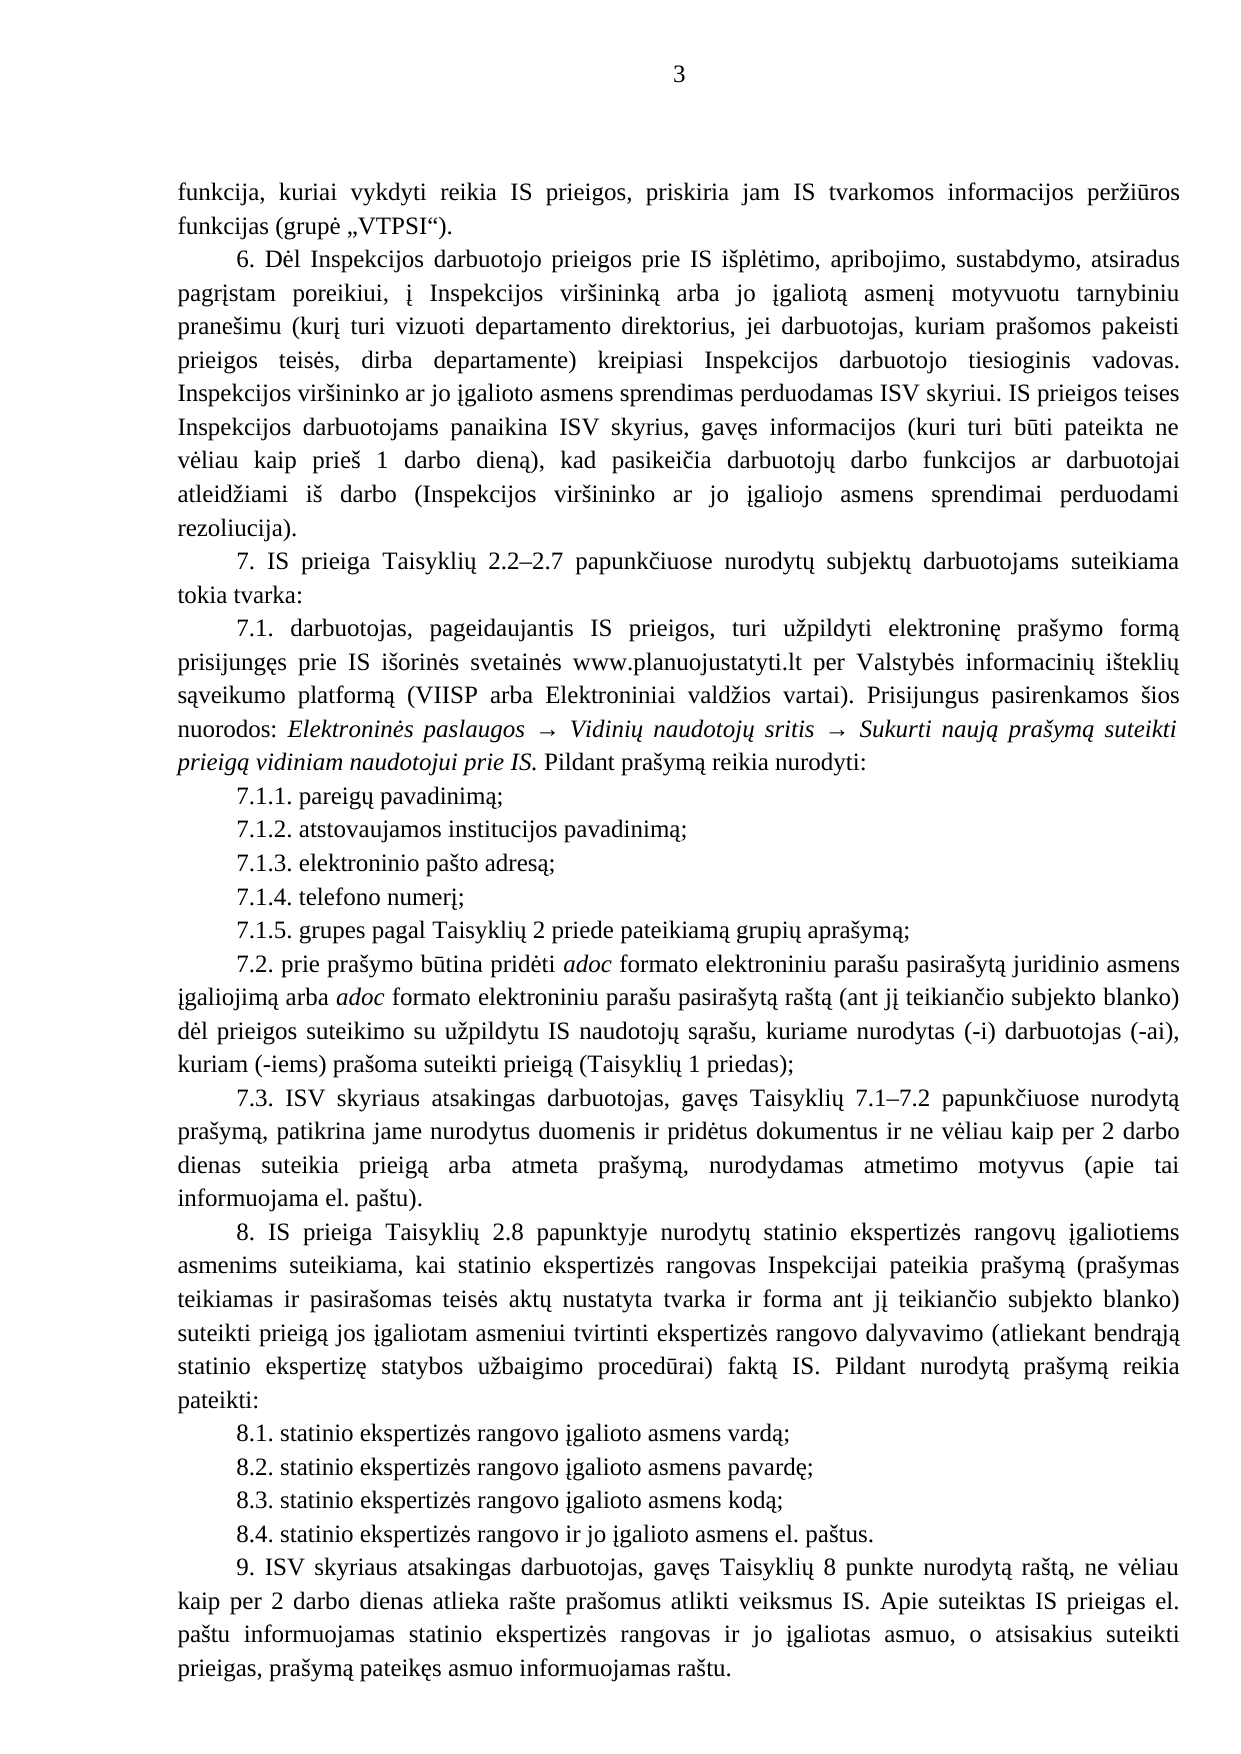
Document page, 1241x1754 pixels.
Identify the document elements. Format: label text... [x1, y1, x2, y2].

text funkcija, kuriai vykdyti reikia IS prieigos, priskiria jam IS tvarkomos informacijos peržiūros funkcijas (grupė „VTPSI“). [177, 177, 1181, 239]
text 7.1.5. grupes pagal Taisyklių 2 priede pateikiamą grupių aprašymą; [177, 915, 1181, 944]
text 8.3. statinio ekspertizės rangovo įgalioto asmens kodą; [177, 1485, 1181, 1514]
text 6. Dėl Inspekcijos darbuotojo prieigos prie IS išplėtimo, apribojimo, sustabdymo, atsiradus pagrįstam poreikiui, į Inspekcijos viršininką arba jo įgaliotą asmenį motyvuotu tarnybiniu pranešimu (kurį turi vizuoti departamento direktorius, jei darbuotojas, kuriam prašomos pakeisti prieigos teisės, dirba departamente) kreipiasi Inspekcijos darbuotojo tiesioginis vadovas. Inspekcijos viršininko ar jo įgalioto asmens sprendimas perduodamas ISV skyriui. IS prieigos teises Inspekcijos darbuotojams panaikina ISV skyrius, gavęs informacijos (kuri turi būti pateikta ne vėliau kaip prieš 1 darbo dieną), kad pasikeičia darbuotojų darbo funkcijos ar darbuotojai atleidžiami iš darbo (Inspekcijos viršininko ar jo įgaliojo asmens sprendimai perduodami rezoliucija). [177, 244, 1181, 541]
text 7.3. ISV skyriaus atsakingas darbuotojas, gavęs Taisyklių 7.1–7.2 papunkčiuose nurodytą prašymą, patikrina jame nurodytus duomenis ir pridėtus dokumentus ir ne vėliau kaip per 2 darbo dienas suteikia prieigą arba atmeta prašymą, nurodydamas atmetimo motyvus (apie tai informuojama el. paštu). [177, 1083, 1181, 1212]
text 7.1.3. elektroninio pašto adresą; [177, 848, 1181, 877]
text 8.2. statinio ekspertizės rangovo įgalioto asmens pavardę; [177, 1452, 1181, 1481]
text 7.1. darbuotojas, pageidaujantis IS prieigos, turi užpildyti elektroninę prašymo formą prisijungęs prie IS išorinės svetainės www.planuojustatyti.lt per Valstybės informacinių išteklių sąveikumo platformą (VIISP arba Elektroniniai valdžios vartai). Prisijungus pasirenkamos šios nuorodos: Elektroninės paslaugos → Vidinių naudotojų sritis → Sukurti naują prašymą suteikti prieigą vidiniam naudotojui prie IS. Pildant prašymą reikia nurodyti: [177, 613, 1181, 776]
text 8.4. statinio ekspertizės rangovo ir jo įgalioto asmens el. paštus. [177, 1519, 1181, 1548]
text 8.1. statinio ekspertizės rangovo įgalioto asmens vardą; [177, 1418, 1181, 1447]
text 7.1.4. telefono numerį; [177, 882, 1181, 910]
text 7.1.1. pareigų pavadinimą; [177, 781, 1181, 810]
text 8. IS prieiga Taisyklių 2.8 papunktyje nurodytų statinio ekspertizės rangovų įgaliotiems asmenims suteikiama, kai statinio ekspertizės rangovas Inspekcijai pateikia prašymą (prašymas teikiamas ir pasirašomas teisės aktų nustatyta tvarka ir forma ant jį teikiančio subjekto blanko) suteikti prieigą jos įgaliotam asmeniui tvirtinti ekspertizės rangovo dalyvavimo (atliekant bendrąją statinio ekspertizę statybos užbaigimo procedūrai) faktą IS. Pildant nurodytą prašymą reikia pateikti: [177, 1217, 1181, 1413]
text 9. ISV skyriaus atsakingas darbuotojas, gavęs Taisyklių 8 punkte nurodytą raštą, ne vėliau kaip per 2 darbo dienas atlieka rašte prašomus atlikti veiksmus IS. Apie suteiktas IS prieigas el. paštu informuojamas statinio ekspertizės rangovas ir jo įgaliotas asmuo, o atsisakius suteikti prieigas, prašymą pateikęs asmuo informuojamas raštu. [177, 1552, 1181, 1682]
text 7.1.2. atstovaujamos institucijos pavadinimą; [177, 814, 1181, 843]
text 7.2. prie prašymo būtina pridėti adoc formato elektroniniu parašu pasirašytą juridinio asmens įgaliojimą arba adoc formato elektroniniu parašu pasirašytą raštą (ant jį teikiančio subjekto blanko) dėl prieigos suteikimo su užpildytu IS naudotojų sąrašu, kuriame nurodytas (-i) darbuotojas (-ai), kuriam (-iems) prašoma suteikti prieigą (Taisyklių 1 priedas); [177, 949, 1181, 1078]
text 7. IS prieiga Taisyklių 2.2–2.7 papunkčiuose nurodytų subjektų darbuotojams suteikiama tokia tvarka: [177, 546, 1181, 608]
